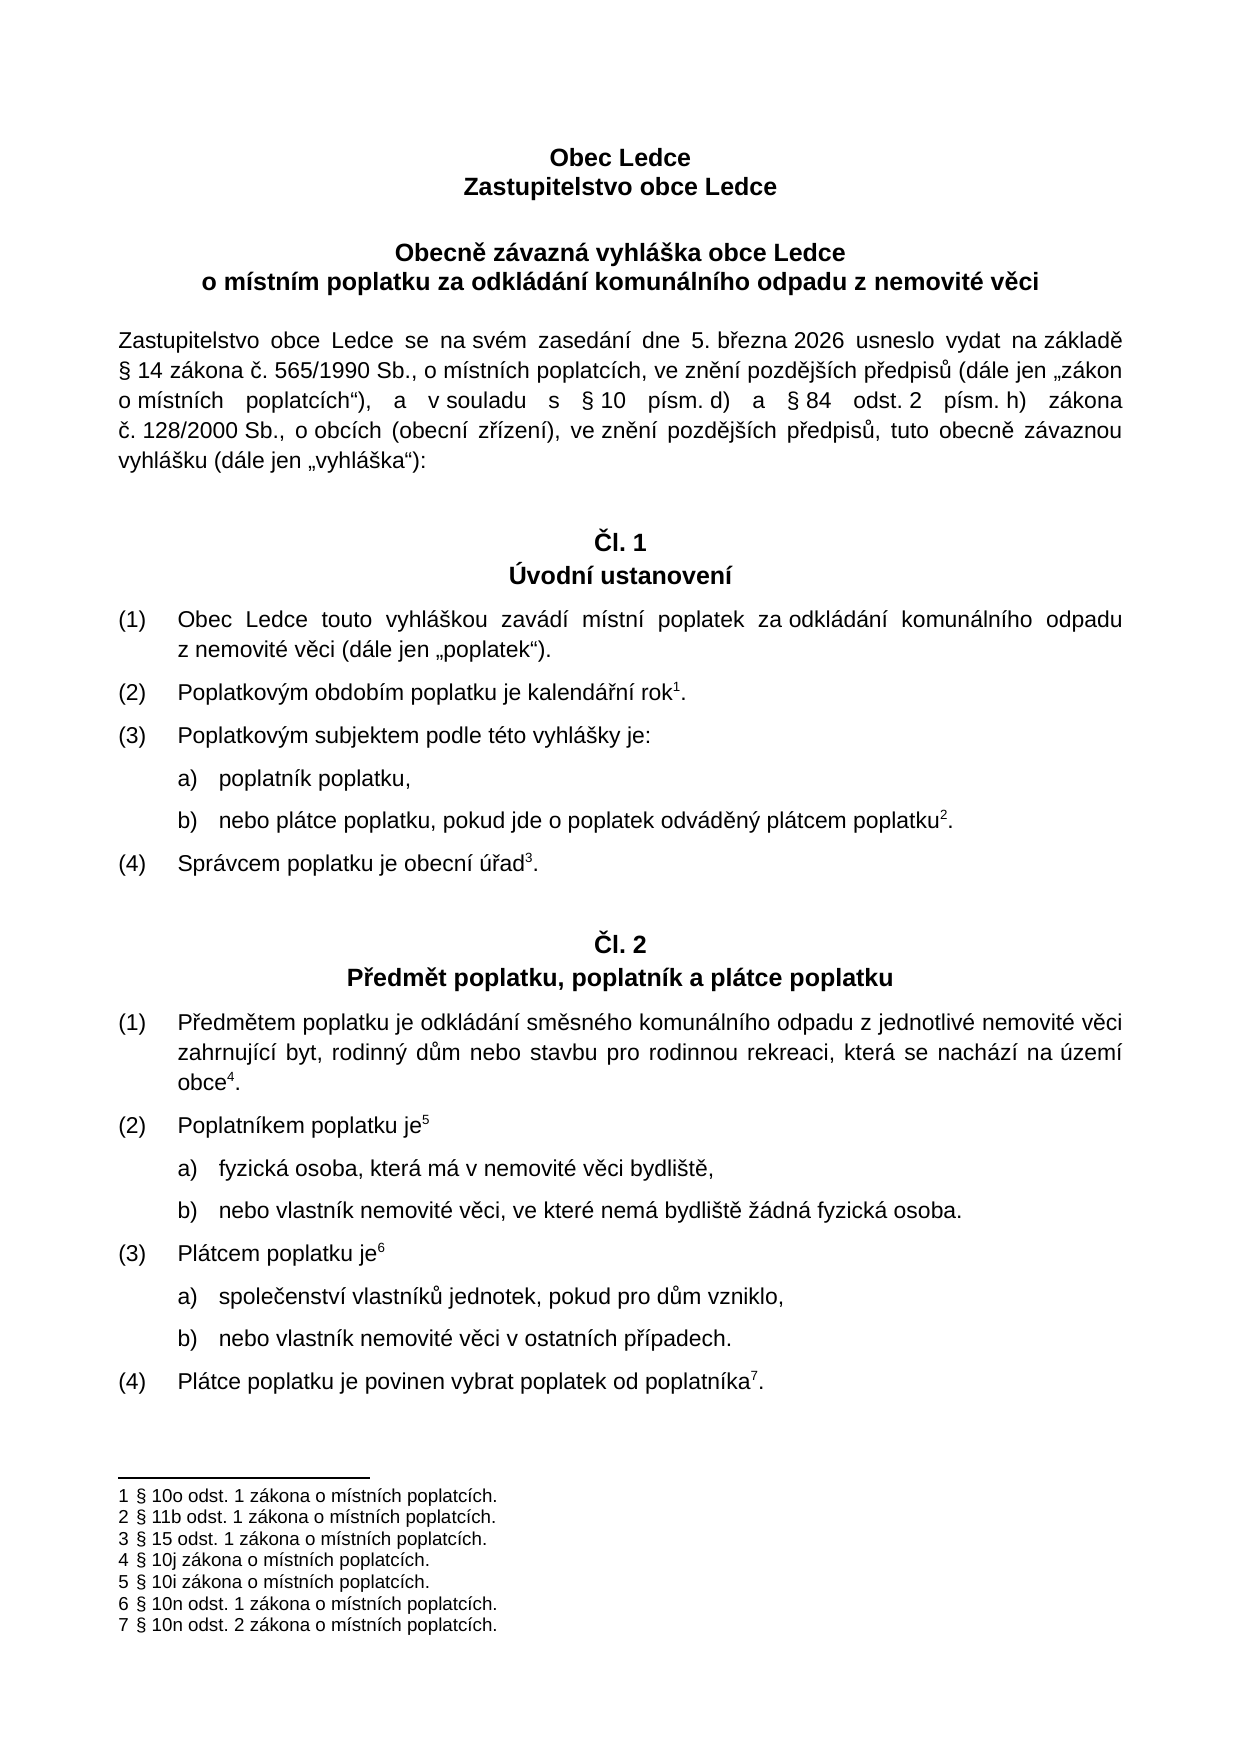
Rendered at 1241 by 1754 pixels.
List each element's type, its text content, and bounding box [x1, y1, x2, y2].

list Plátce poplatku je povinen vybrat poplatek od poplatníka. [118, 1368, 1122, 1394]
subtitle Čl. 1 Úvodní ustanovení [118, 528, 1122, 589]
list Obec Ledce touto vyhláškou zavádí místní poplatek za odkládání komunálního odpadu z nemovité věci (dále jen „poplatek“). [118, 606, 1122, 663]
title Obec Ledce Zastupitelstvo obce Ledce [118, 143, 1122, 201]
list nebo plátce poplatku, pokud jde o poplatek odváděný plátcem poplatku. [177, 807, 1122, 834]
subtitle Čl. 2 Předmět poplatku, poplatník a plátce poplatku [118, 930, 1122, 992]
list § 10o odst. 1 zákona o místních poplatcích. [118, 1484, 1122, 1506]
list nebo vlastník nemovité věci v ostatních případech. [177, 1325, 1122, 1352]
subtitle Obecně závazná vyhláška obce Ledce o místním poplatku za odkládání komunálního odpadu z nemovité věci [118, 238, 1122, 295]
text Zastupitelstvo obce Ledce se na svém zasedání dne 5. března 2026 usneslo vydat na základě § 14 zákona č. 565/1990 Sb., o místních poplatcích, ve znění pozdějších předpisů (dále jen „zákon o místních poplatcích“), a v souladu s § 10 písm. d) a § 84 odst. 2 písm. h) zákona č. 128/2000 Sb., o obcích (obecní zřízení), ve znění pozdějších předpisů, tuto obecně závaznou vyhlášku (dále jen „vyhláška“): [118, 327, 1122, 474]
list Správcem poplatku je obecní úřad. [118, 850, 1122, 876]
list § 15 odst. 1 zákona o místních poplatcích. [118, 1528, 1122, 1549]
list společenství vlastníků jednotek, pokud pro dům vzniklo, [177, 1283, 1122, 1309]
list Předmětem poplatku je odkládání směsného komunálního odpadu z jednotlivé nemovité věci zahrnující byt, rodinný dům nebo stavbu pro rodinnou rekreaci, která se nachází na území obce. [118, 1009, 1122, 1096]
list § 10n odst. 2 zákona o místních poplatcích. [118, 1614, 1122, 1635]
list nebo vlastník nemovité věci, ve které nemá bydliště žádná fyzická osoba. [177, 1197, 1122, 1224]
list poplatník poplatku, [177, 764, 1122, 791]
list § 10j zákona o místních poplatcích. [118, 1549, 1122, 1571]
list § 10i zákona o místních poplatcích. [118, 1571, 1122, 1592]
list Poplatkovým obdobím poplatku je kalendářní rok. [118, 679, 1122, 706]
list Poplatníkem poplatku je [118, 1112, 1122, 1138]
list § 10n odst. 1 zákona o místních poplatcích. [118, 1592, 1122, 1614]
list fyzická osoba, která má v nemovité věci bydliště, [177, 1154, 1122, 1181]
list Plátcem poplatku je [118, 1240, 1122, 1266]
list § 11b odst. 1 zákona o místních poplatcích. [118, 1506, 1122, 1528]
list Poplatkovým subjektem podle této vyhlášky je: [118, 722, 1122, 748]
